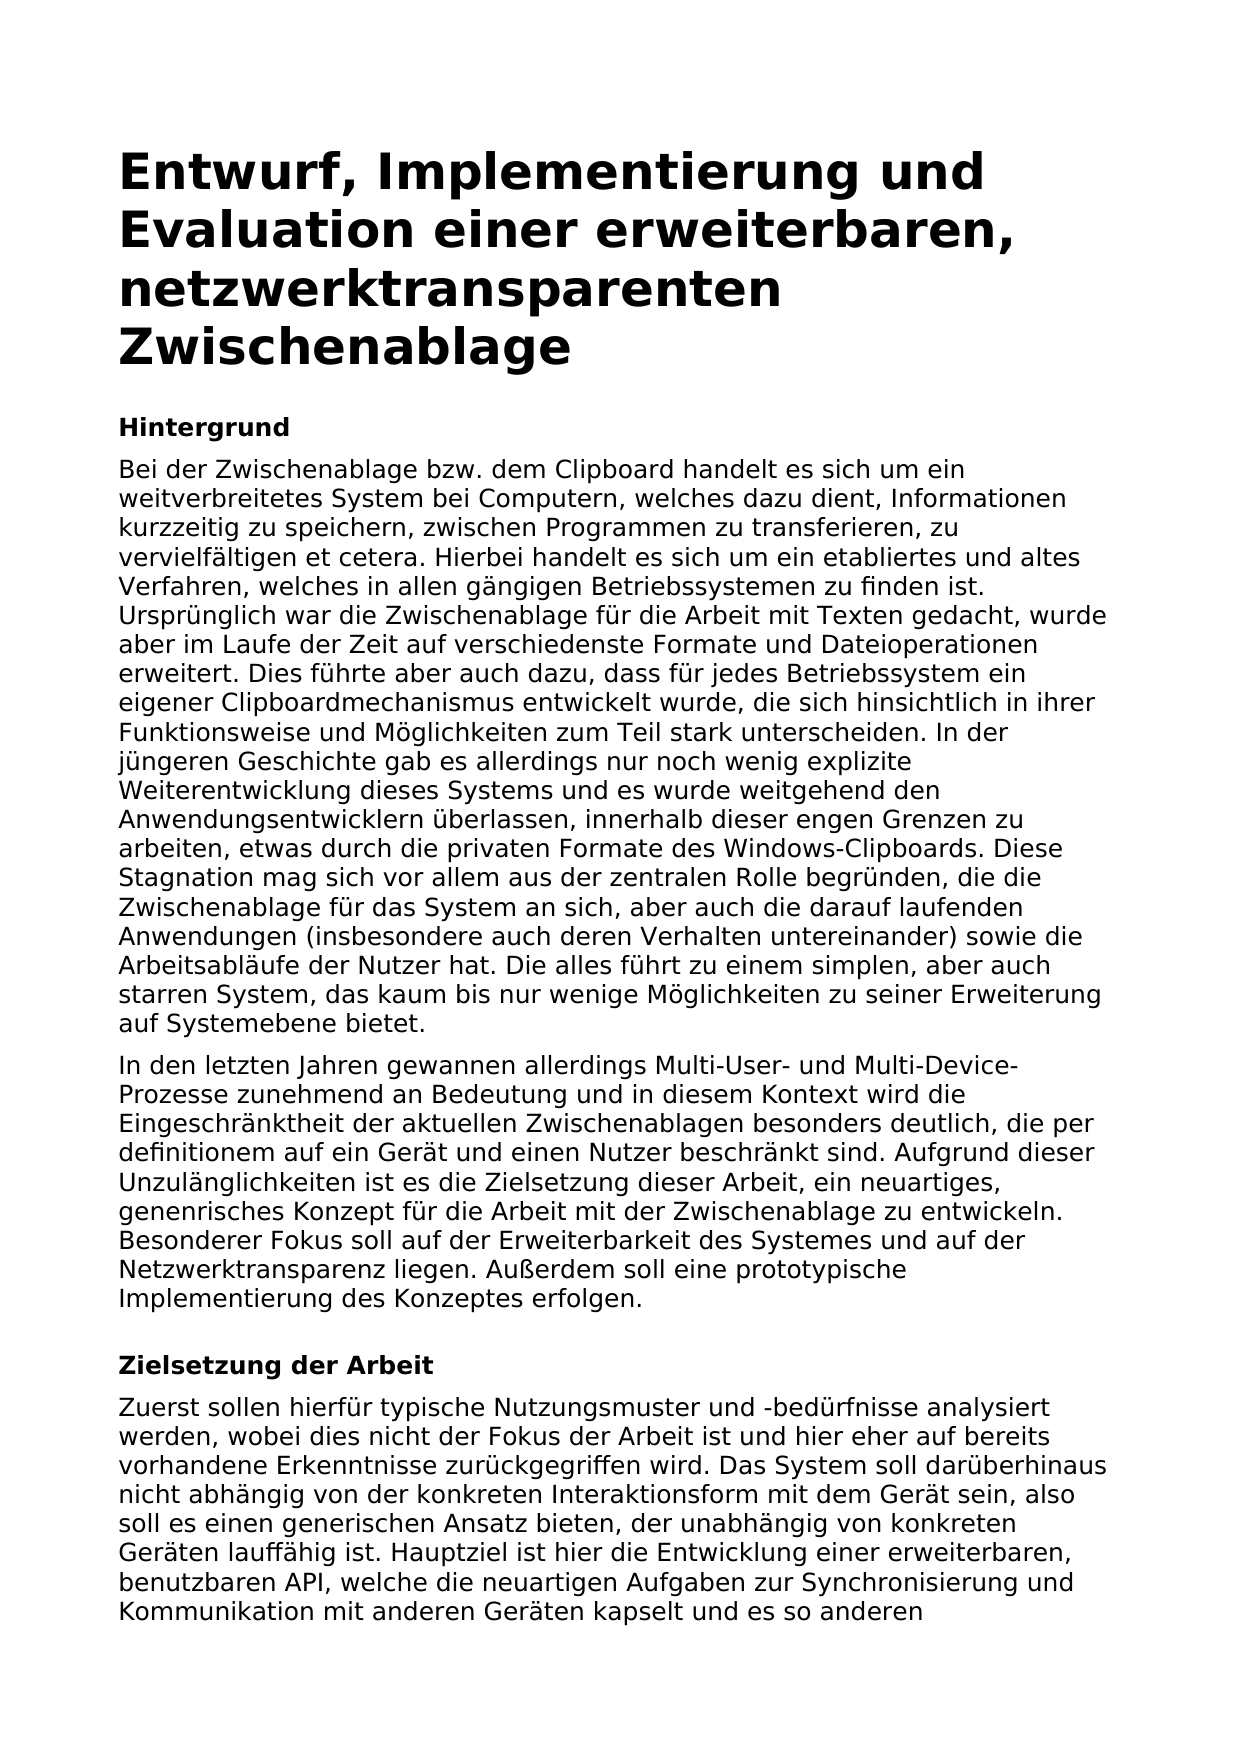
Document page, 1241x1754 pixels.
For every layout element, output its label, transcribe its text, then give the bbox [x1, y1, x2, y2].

text Bei der Zwischenablage bzw. dem Clipboard handelt es sich um ein weitverbreitetes System bei Computern, welches dazu dient, Informationen kurzzeitig zu speichern, zwischen Programmen zu transferieren, zu vervielfältigen et cetera. Hierbei handelt es sich um ein etabliertes und altes Verfahren, welches in allen gängigen Betriebssystemen zu finden ist. Ursprünglich war die Zwischenablage für die Arbeit mit Texten gedacht, wurde aber im Laufe der Zeit auf verschiedenste Formate und Dateioperationen erweitert. Dies führte aber auch dazu, dass für jedes Betriebssystem ein eigener Clipboardmechanismus entwickelt wurde, die sich hinsichtlich in ihrer Funktionsweise und Möglichkeiten zum Teil stark unterscheiden. In der jüngeren Geschichte gab es allerdings nur noch wenig explizite Weiterentwicklung dieses Systems und es wurde weitgehend den Anwendungsentwicklern überlassen, innerhalb dieser engen Grenzen zu arbeiten, etwas durch die privaten Formate des Windows-Clipboards. Diese Stagnation mag sich vor allem aus der zentralen Rolle begründen, die die Zwischenablage für das System an sich, aber auch die darauf laufenden Anwendungen (insbesondere auch deren Verhalten untereinander) sowie die Arbeitsabläufe der Nutzer hat. Die alles führt zu einem simplen, aber auch starren System, das kaum bis nur wenige Möglichkeiten zu seiner Erweiterung auf Systemebene bietet. [118, 455, 1122, 1038]
subtitle Entwurf, Implementierung und Evaluation einer erweiterbaren, netzwerktransparenten Zwischenablage [118, 143, 1122, 376]
subtitle Hintergrund [118, 413, 1122, 443]
text In den letzten Jahren gewannen allerdings Multi-User- und Multi-Device-Prozesse zunehmend an Bedeutung und in diesem Kontext wird die Eingeschränktheit der aktuellen Zwischenablagen besonders deutlich, die per definitionem auf ein Gerät und einen Nutzer beschränkt sind. Aufgrund dieser Unzulänglichkeiten ist es die Zielsetzung dieser Arbeit, ein neuartiges, genenrisches Konzept für die Arbeit mit der Zwischenablage zu entwickeln. Besonderer Fokus soll auf der Erweiterbarkeit des Systemes und auf der Netzwerktransparenz liegen. Außerdem soll eine prototypische Implementierung des Konzeptes erfolgen. [118, 1051, 1122, 1313]
text Zuerst sollen hierfür typische Nutzungsmuster und -bedürfnisse analysiert werden, wobei dies nicht der Fokus der Arbeit ist und hier eher auf bereits vorhandene Erkenntnisse zurückgegriffen wird. Das System soll darüberhinaus nicht abhängig von der konkreten Interaktionsform mit dem Gerät sein, also soll es einen generischen Ansatz bieten, der unabhängig von konkreten Geräten lauffähig ist. Hauptziel ist hier die Entwicklung einer erweiterbaren, benutzbaren API, welche die neuartigen Aufgaben zur Synchronisierung und Kommunikation mit anderen Geräten kapselt und es so anderen [118, 1393, 1122, 1626]
subtitle Zielsetzung der Arbeit [118, 1351, 1122, 1380]
